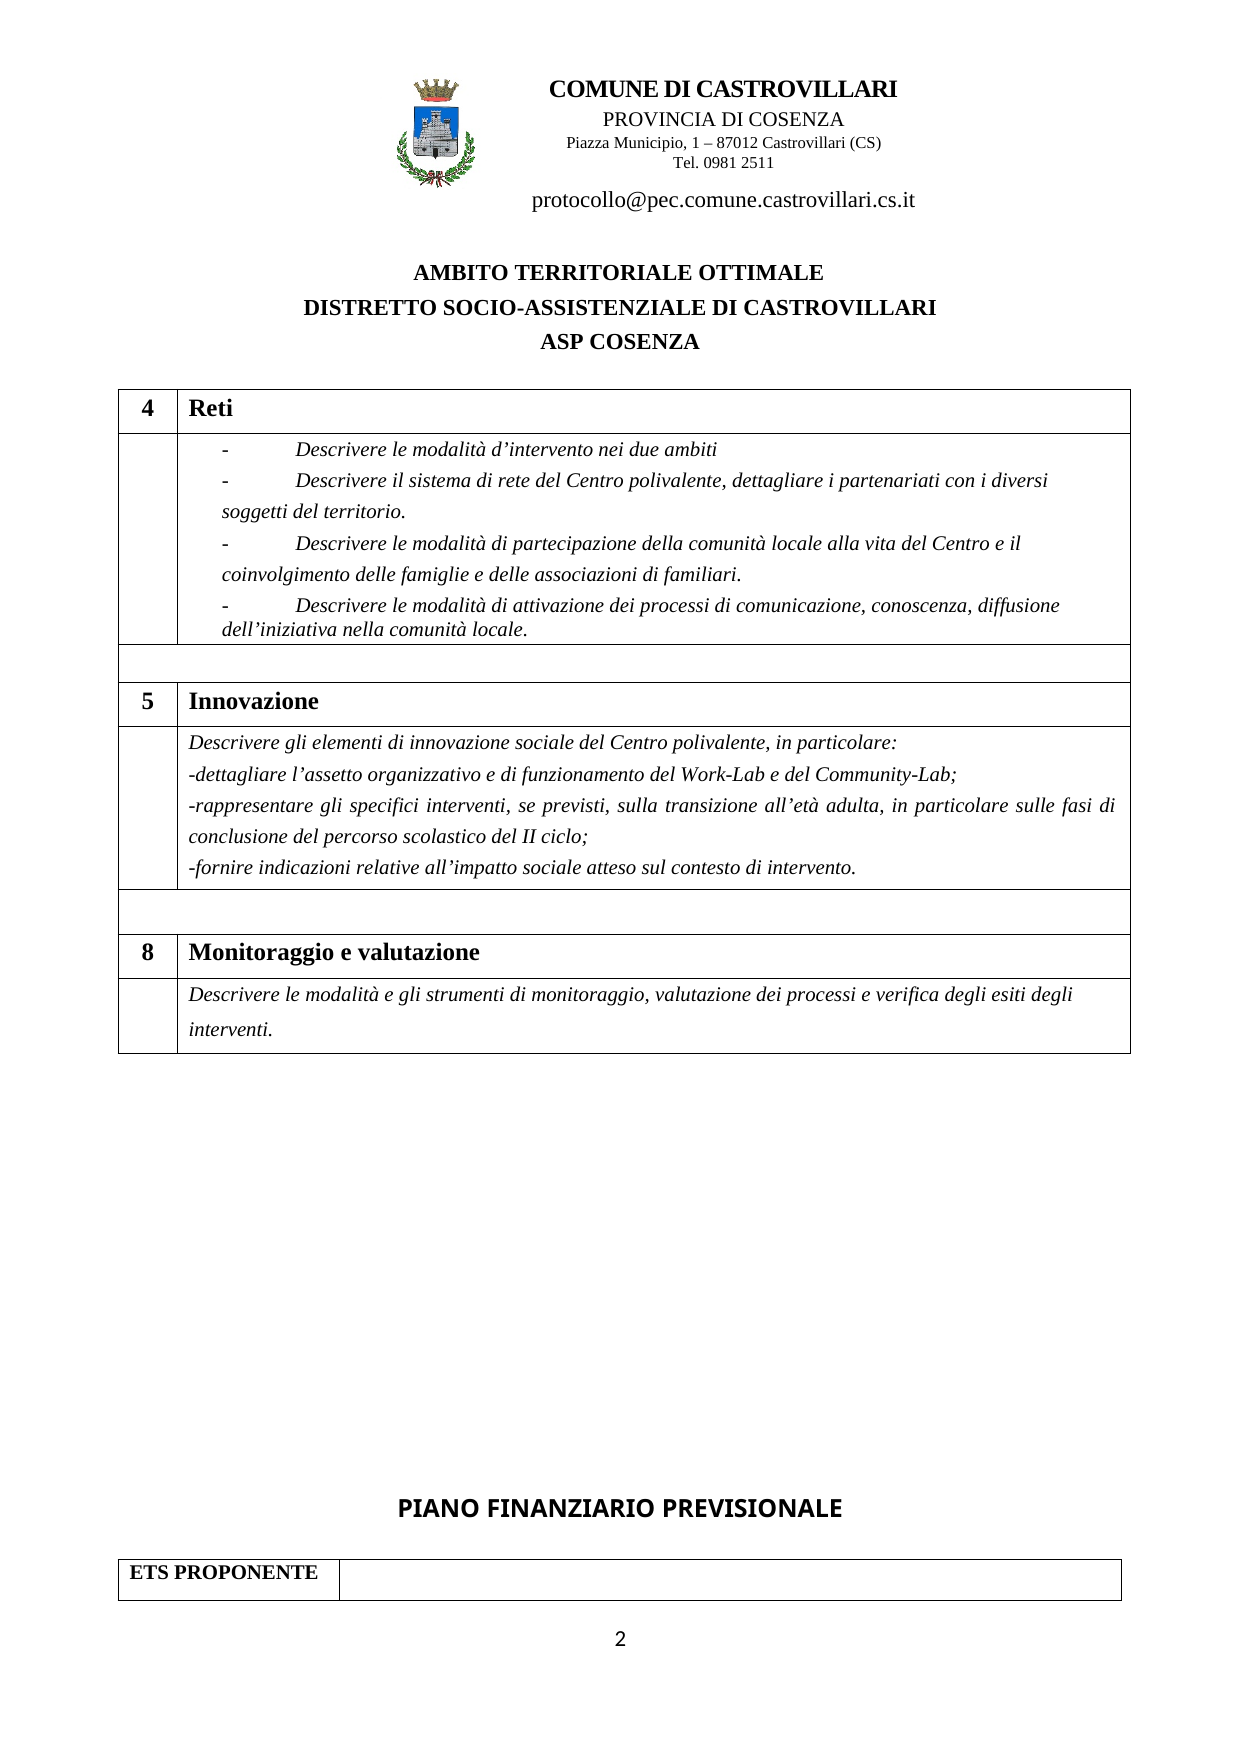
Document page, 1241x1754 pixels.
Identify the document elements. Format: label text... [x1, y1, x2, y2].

table_cell Monitoraggio e valutazione [178, 935, 1130, 978]
table_cell 5 [119, 683, 177, 726]
table_cell 8 [119, 935, 177, 978]
table_cell Reti [178, 390, 1130, 433]
table_cell Descrivere le modalità d’intervento nei due ambiti Descrivere il sistema di rete del Centro polivalente, dettagliare i partenariati con i diversi soggetti del territorio. Descrivere le modalità di partecipazione della comunità locale alla vita del Centro e il coinvolgimento delle famiglie e delle associazioni di familiari. Descrivere le modalità di attivazione dei processi di comunicazione, conoscenza, diffusione dell’iniziativa nella comunità locale. [178, 434, 1130, 644]
table_cell [119, 890, 1130, 933]
table_cell [119, 434, 177, 644]
table_header ETS PROPONENTE [119, 1560, 339, 1599]
table_cell [119, 727, 177, 889]
table_cell Descrivere le modalità e gli strumenti di monitoraggio, valutazione dei processi e verifica degli esiti degli interventi. [178, 979, 1130, 1053]
table_cell Descrivere gli elementi di innovazione sociale del Centro polivalente, in particolare: -dettagliare l’assetto organizzativo e di funzionamento del Work-Lab e del Community-Lab; -rappresentare gli specifici interventi, se previsti, sulla transizione all’età adulta, in particolare sulle fasi di conclusione del percorso scolastico del II ciclo; -fornire indicazioni relative all’impatto sociale atteso sul contesto di intervento. [178, 727, 1130, 889]
table_cell [119, 645, 1130, 682]
table_cell 4 [119, 390, 177, 433]
table_header [340, 1560, 1121, 1599]
text PIANO FINANZIARIO PREVISIONALE [118, 1491, 1122, 1525]
table_cell Innovazione [178, 683, 1130, 726]
table_cell [119, 979, 177, 1053]
